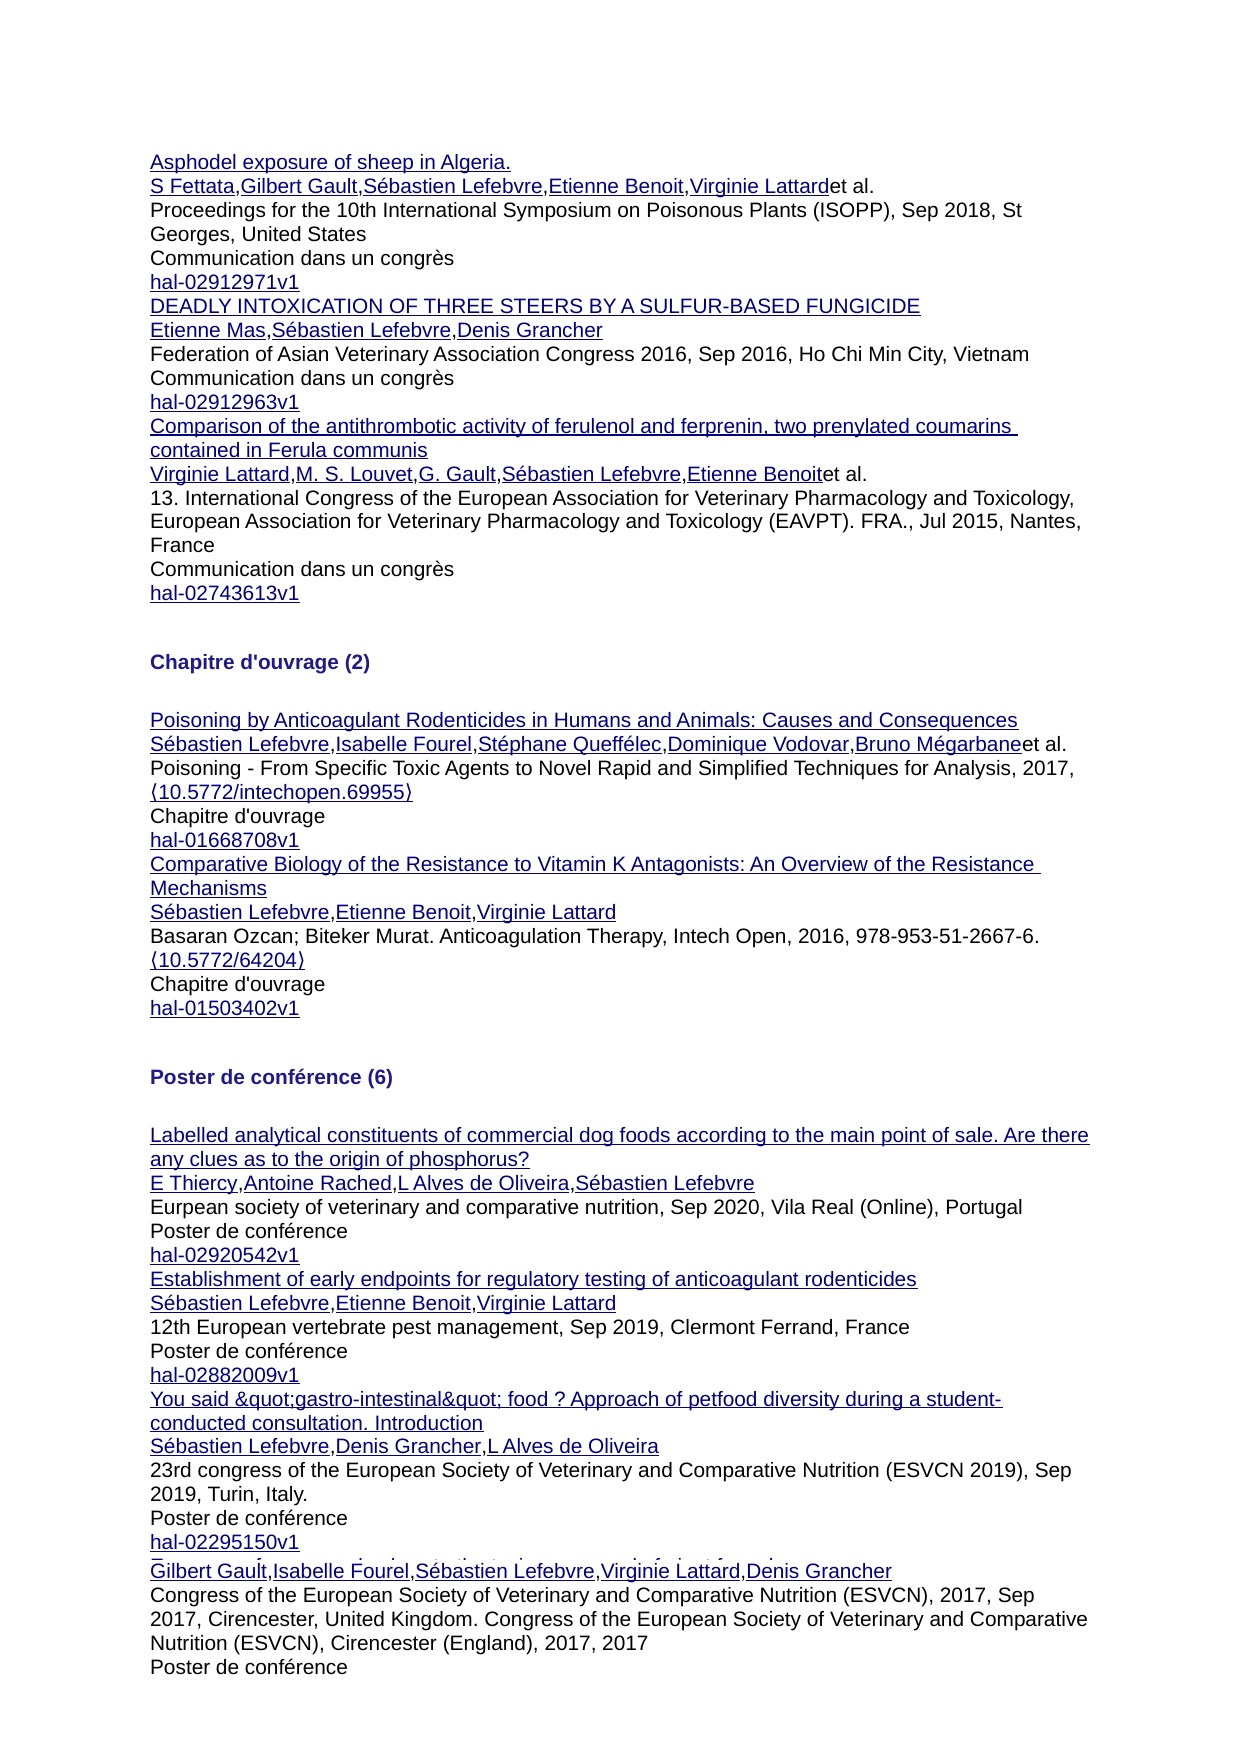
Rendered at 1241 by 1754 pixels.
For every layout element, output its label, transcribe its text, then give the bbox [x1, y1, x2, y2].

table_cell DEADLY INTOXICATION OF THREE STEERS BY A SULFUR-BASED FUNGICIDE Etienne Mas,Sébastien Lefebvre,Denis Grancher Federation of Asian Veterinary Association Congress 2016, Sep 2016, Ho Chi Min City, Vietnam Communication dans un congrès hal-02912963v1 [150, 294, 1090, 413]
table_header any clues as to the origin of phosphorus? E Thiercy,Antoine Rached,L Alves de Oliveira,Sébastien Lefebvre Eurpean society of veterinary and comparative nutrition, Sep 2020, Vila Real (Online), Portugal Poster de conférence hal-02920542v1 [150, 1145, 1090, 1267]
table_header Poisoning by Anticoagulant Rodenticides in Humans and Animals: Causes and Consequences Sébastien Lefebvre,Isabelle Fourel,Stéphane Queffélec,Dominique Vodovar,Bruno Mégarbaneet al. Poisoning - From Specific Toxic Agents to Novel Rapid and Simplified Techniques for Analysis, 2017, ⟨10.5772/intechopen.69955⟩ Chapitre d'ouvrage hal-01668708v1 [150, 708, 1090, 852]
table_cell Comparative Biology of the Resistance to Vitamin K Antagonists: An Overview of the Resistance Mechanisms Sébastien Lefebvre,Etienne Benoit,Virginie Lattard Basaran Ozcan; Biteker Murat. Anticoagulation Therapy, Intech Open, 2016, 978-953-51-2667-6. ⟨10.5772/64204⟩ Chapitre d'ouvrage hal-01503402v1 [150, 852, 1090, 1020]
table_cell Asphodel exposure of sheep in Algeria. S Fettata,Gilbert Gault,Sébastien Lefebvre,Etienne Benoit,Virginie Lattardet al. Proceedings for the 10th International Symposium on Poisonous Plants (ISOPP), Sep 2018, St Georges, United States Communication dans un congrès hal-02912971v1 [150, 150, 1090, 294]
subtitle Chapitre d'ouvrage (2) [150, 650, 1090, 674]
table_cell Establishment of early endpoints for regulatory testing of anticoagulant rodenticides Sébastien Lefebvre,Etienne Benoit,Virginie Lattard 12th European vertebrate pest management, Sep 2019, Clermont Ferrand, France Poster de conférence hal-02882009v1 [150, 1267, 1090, 1386]
subtitle Poster de conférence (6) [150, 1064, 1090, 1088]
table_cell Comparison of the antithrombotic activity of ferulenol and ferprenin, two prenylated coumarins contained in Ferula communis Virginie Lattard,M. S. Louvet,G. Gault,Sébastien Lefebvre,Etienne Benoitet al. 13. International Congress of the European Association for Veterinary Pharmacology and Toxicology, European Association for Veterinary Pharmacology and Toxicology (EAVPT). FRA., Jul 2015, Nantes, France Communication dans un congrès hal-02743613v1 [150, 414, 1090, 605]
table_cell You said &quot;gastro-intestinal&quot; food ? Approach of petfood diversity during a student-conducted consultation. Introduction Sébastien Lefebvre,Denis Grancher,L Alves de Oliveira 23rd congress of the European Society of Veterinary and Comparative Nutrition (ESVCN 2019), Sep 2019, Turin, Italy. Poster de conférence hal-02295150v1 [150, 1386, 1090, 1554]
table_cell Exposure of unweaned calves to the toxic compound of giant fennel Gilbert Gault,Isabelle Fourel,Sébastien Lefebvre,Virginie Lattard,Denis Grancher Congress of the European Society of Veterinary and Comparative Nutrition (ESVCN), 2017, Sep 2017, Cirencester, United Kingdom. Congress of the European Society of Veterinary and Comparative Nutrition (ESVCN), Cirencester (England), 2017, 2017 Poster de conférence [150, 1554, 1090, 1679]
table_header Labelled analytical constituents of commercial dog foods according to the main point of sale. Are there [150, 1123, 1090, 1144]
